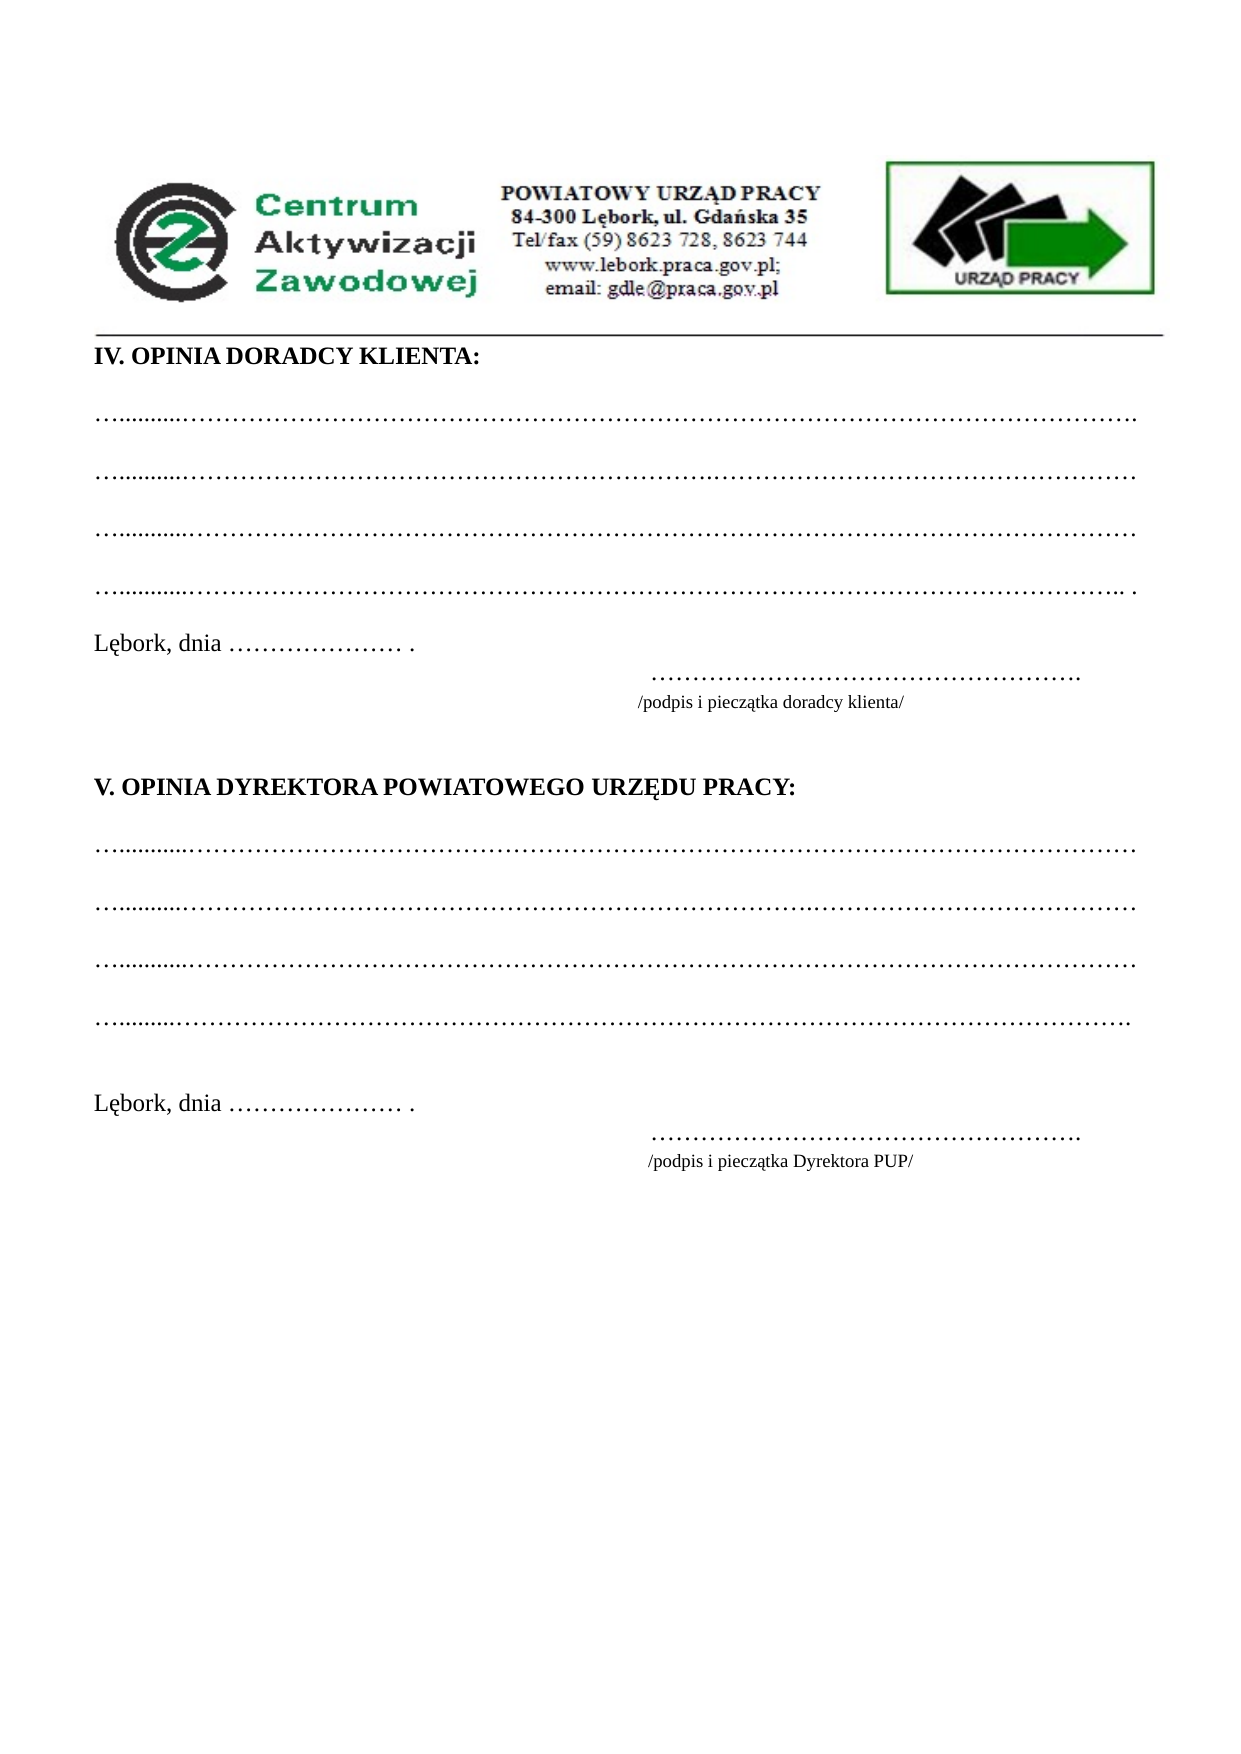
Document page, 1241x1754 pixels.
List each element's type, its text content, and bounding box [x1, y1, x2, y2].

text …..........……………………………………………………………………………………………………. [94, 398, 1175, 427]
text …...........…………………………………………………………………………………………………… [94, 513, 1175, 542]
text /podpis i pieczątka Dyrektora PUP/ [161, 1146, 1175, 1174]
text IV. OPINIA DORADCY KLIENTA: [94, 126, 1175, 369]
text /podpis i pieczątka doradcy klienta/ [161, 686, 1175, 714]
text ….........……………………………………………………………………………………………………. [94, 1002, 1175, 1031]
text …...........…………………………………………………………………………………………………… [94, 829, 1175, 858]
text V. OPINIA DYREKTORA POWIATOWEGO URZĘDU PRACY: [94, 772, 1175, 801]
text ……………………………………………. [131, 1117, 1175, 1146]
text …..........……………………………………………………….…………………………………………… [94, 456, 1175, 484]
text …...........………………………………………………………………………………………………….. . [94, 571, 1175, 599]
text Lębork, dnia ………………… . [94, 1088, 1175, 1117]
text …...........…………………………………………………………………………………………………… [94, 944, 1175, 973]
text Lębork, dnia ………………… . [94, 628, 1175, 657]
text ……………………………………………. [131, 657, 1175, 686]
text …..........………………………………………………………………….………………………………… [94, 887, 1175, 916]
